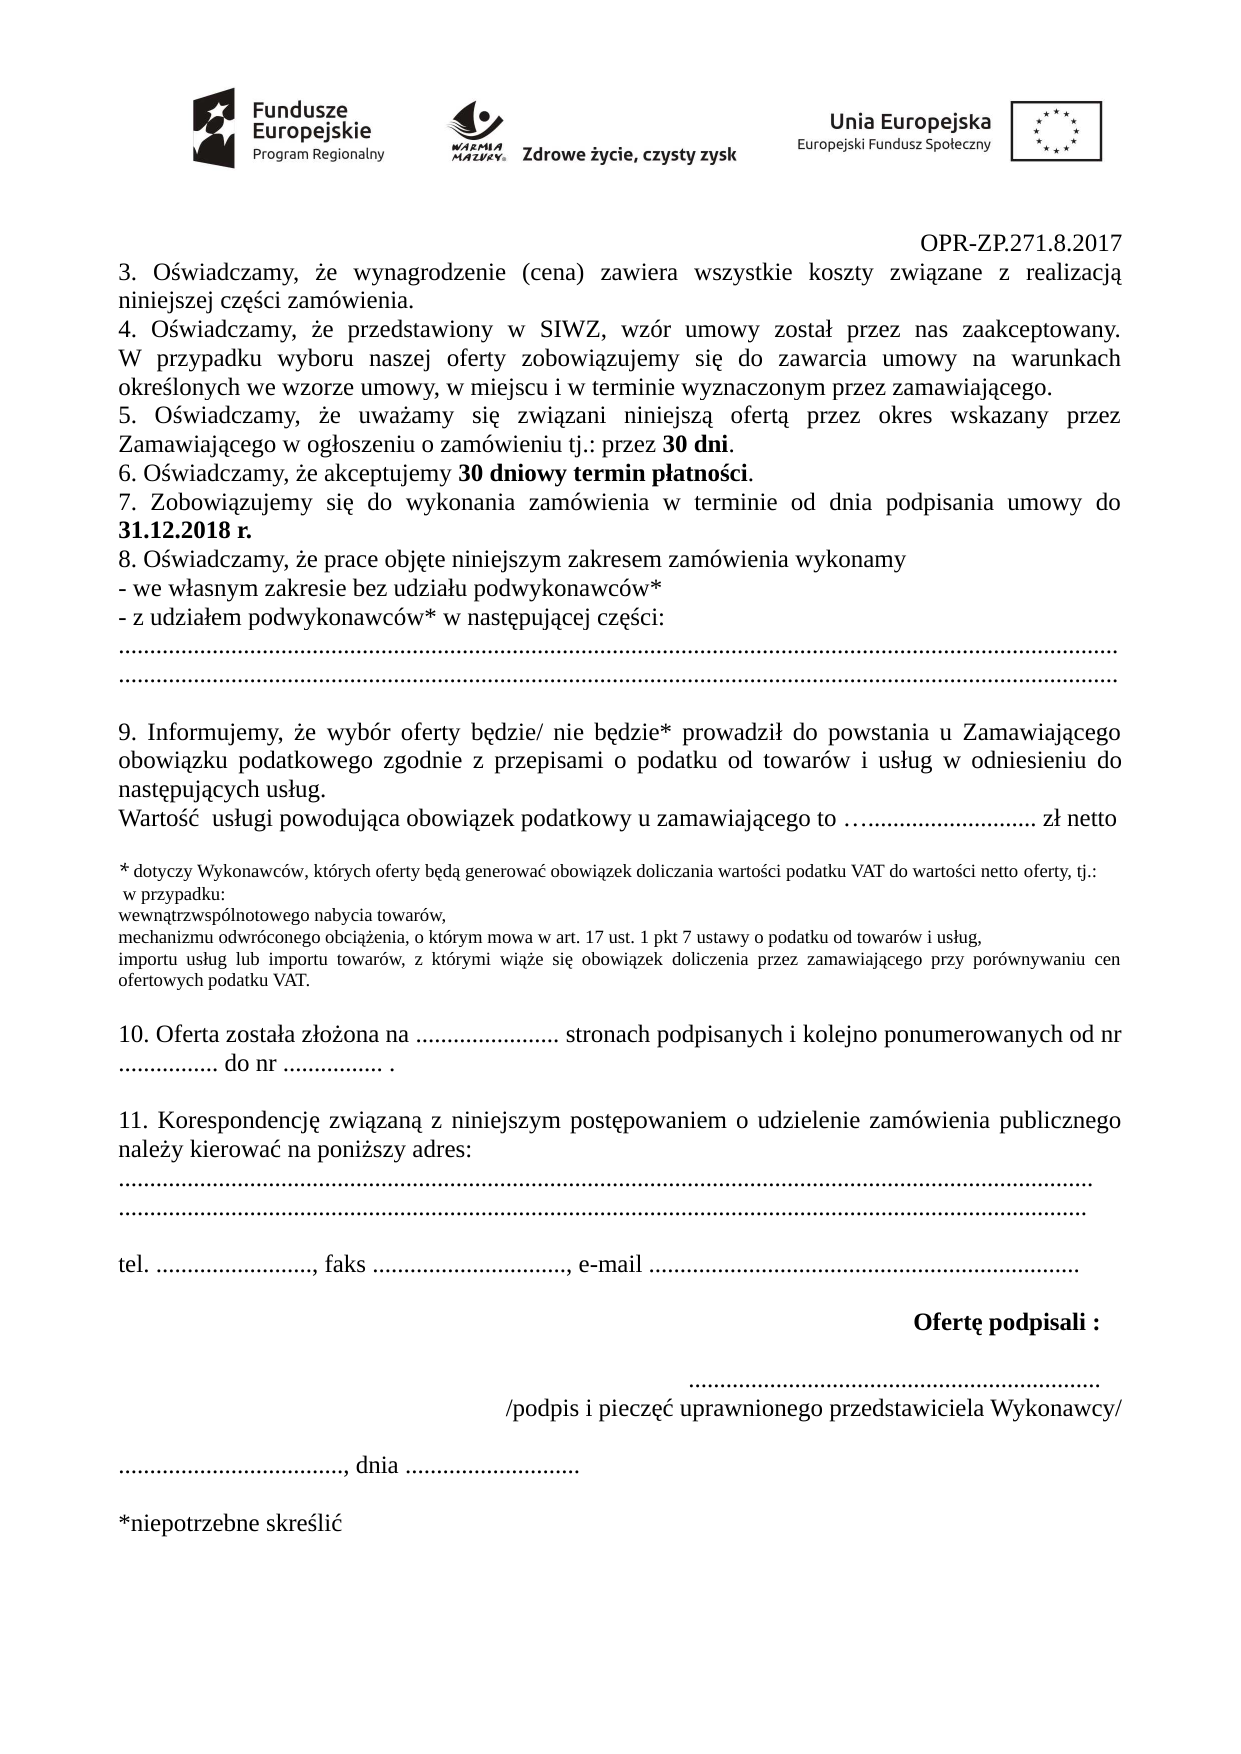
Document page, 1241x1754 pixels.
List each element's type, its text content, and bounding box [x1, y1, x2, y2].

text 11. Korespondencję związaną z niniejszym postępowaniem o udzielenie zamówienia publicznego należy kierować na poniższy adres: [118, 1106, 1122, 1163]
text 4. Oświadczamy, że przedstawiony w SIWZ, wzór umowy został przez nas zaakceptowany. W przypadku wyboru naszej oferty zobowiązujemy się do zawarcia umowy na warunkach określonych we wzorze umowy, w miejscu i w terminie wyznaczonym przez zamawiającego. [118, 314, 1122, 400]
text * dotyczy Wykonawców, których oferty będą generować obowiązek doliczania wartości podatku VAT do wartości netto oferty, tj.: [118, 857, 1122, 883]
text Wartość usługi powodująca obowiązek podatkowy u zamawiającego to …........................... zł netto [118, 803, 1122, 832]
list mechanizmu odwróconego obciążenia, o którym mowa w art. 17 ust. 1 pkt 7 ustawy o podatku od towarów i usług, [118, 926, 1122, 947]
text ........................................................................................................................................................... [118, 1192, 1122, 1221]
text Ofertę podpisali : [118, 1307, 1122, 1364]
text tel. ........................., faks ..............................., e-mail ..................................................................... [118, 1249, 1122, 1278]
text ............................................................................................................................................................ [118, 1163, 1122, 1192]
text .................................................................. [118, 1364, 1122, 1393]
text 6. Oświadczamy, że akceptujemy 30 dniowy termin płatności. [118, 458, 1122, 487]
text w przypadku: [118, 883, 1122, 904]
text 3. Oświadczamy, że wynagrodzenie (cena) zawiera wszystkie koszty związane z realizacją niniejszej części zamówienia. [118, 257, 1122, 314]
text 7. Zobowiązujemy się do wykonania zamówienia w terminie od dnia podpisania umowy do 31.12.2018 r. [118, 487, 1122, 544]
text *niepotrzebne skreślić [118, 1508, 1122, 1537]
text ...................................., dnia ............................ [118, 1451, 1122, 1479]
list importu usług lub importu towarów, z którymi wiąże się obowiązek doliczenia przez zamawiającego przy porównywaniu cen ofertowych podatku VAT. [118, 947, 1122, 991]
text /podpis i pieczęć uprawnionego przedstawiciela Wykonawcy/ [118, 1393, 1122, 1422]
text - we własnym zakresie bez udziału podwykonawców* [118, 573, 1122, 602]
text 8. Oświadczamy, że prace objęte niniejszym zakresem zamówienia wykonamy [118, 544, 1122, 573]
list wewnątrzwspólnotowego nabycia towarów, [118, 904, 1122, 926]
text 10. Oferta została złożona na ....................... stronach podpisanych i kolejno ponumerowanych od nr ................ do nr ................ . [118, 1019, 1122, 1077]
text - z udziałem podwykonawców* w następującej części: ................................................................................................................................................................................................................................................................................................................................ [118, 602, 1122, 688]
text 9. Informujemy, że wybór oferty będzie/ nie będzie* prowadził do powstania u Zamawiającego obowiązku podatkowego zgodnie z przepisami o podatku od towarów i usług w odniesieniu do następujących usług. [118, 717, 1122, 803]
text 5. Oświadczamy, że uważamy się związani niniejszą ofertą przez okres wskazany przez Zamawiającego w ogłoszeniu o zamówieniu tj.: przez 30 dni. [118, 400, 1122, 458]
